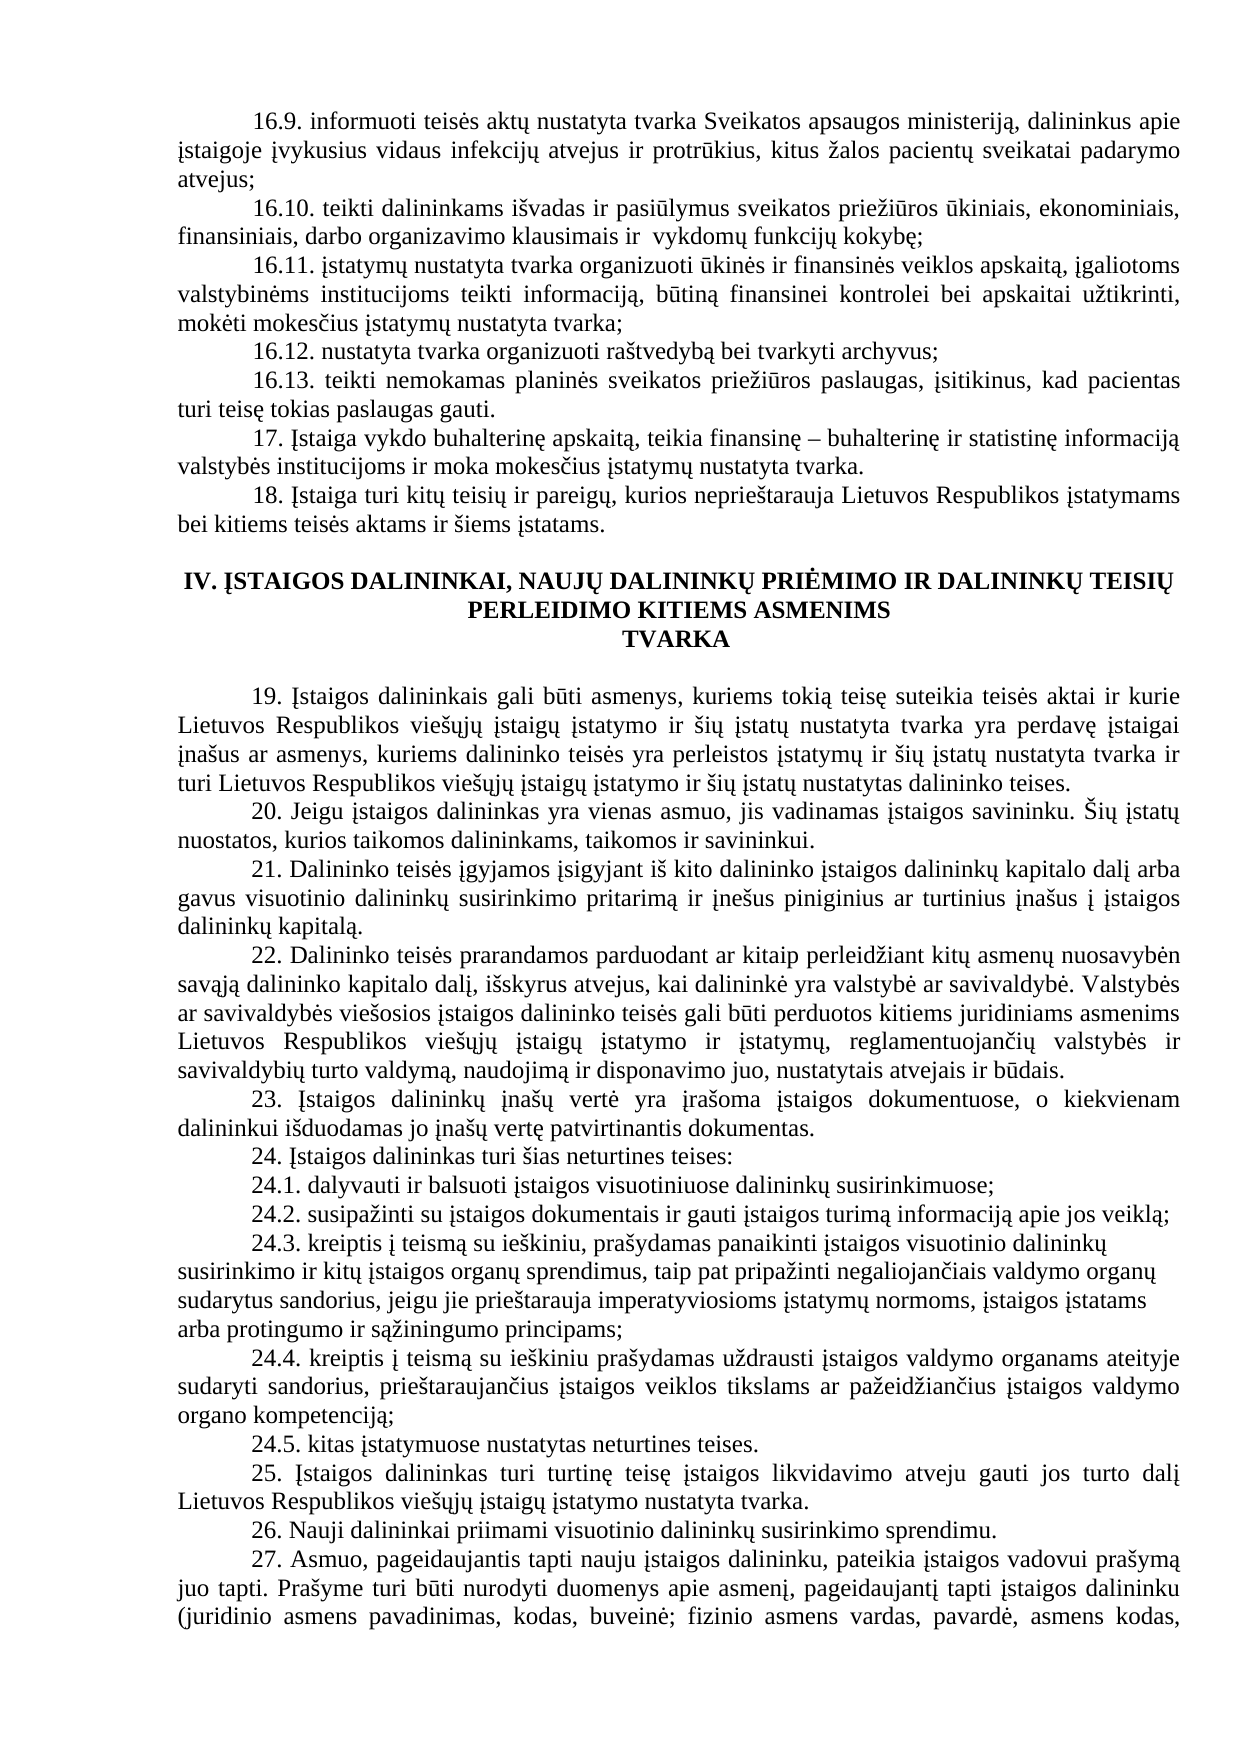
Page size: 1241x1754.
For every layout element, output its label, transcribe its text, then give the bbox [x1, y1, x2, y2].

text 18. Įstaiga turi kitų teisių ir pareigų, kurios neprieštarauja Lietuvos Respublikos įstatymams bei kitiems teisės aktams ir šiems įstatams. [177, 480, 1181, 538]
text 17. Įstaiga vykdo buhalterinę apskaitą, teikia finansinę – buhalterinę ir statistinę informaciją valstybės institucijoms ir moka mokesčius įstatymų nustatyta tvarka. [177, 423, 1181, 480]
text 27. Asmuo, pageidaujantis tapti nauju įstaigos dalininku, pateikia įstaigos vadovui prašymą juo tapti. Prašyme turi būti nurodyti duomenys apie asmenį, pageidaujantį tapti įstaigos dalininku (juridinio asmens pavadinimas, kodas, buveinė; fizinio asmens vardas, pavardė, asmens kodas, [177, 1544, 1181, 1630]
text 21. Dalininko teisės įgyjamos įsigyjant iš kito dalininko įstaigos dalininkų kapitalo dalį arba gavus visuotinio dalininkų susirinkimo pritarimą ir įnešus piniginius ar turtinius įnašus į įstaigos dalininkų kapitalą. [177, 854, 1181, 940]
text 16.10. teikti dalininkams išvadas ir pasiūlymus sveikatos priežiūros ūkiniais, ekonominiais, finansiniais, darbo organizavimo klausimais ir vykdomų funkcijų kokybę; [177, 193, 1181, 250]
text 20. Jeigu įstaigos dalininkas yra vienas asmuo, jis vadinamas įstaigos savininku. Šių įstatų nuostatos, kurios taikomos dalininkams, taikomos ir savininkui. [177, 796, 1181, 854]
text 22. Dalininko teisės prarandamos parduodant ar kitaip perleidžiant kitų asmenų nuosavybėn savąją dalininko kapitalo dalį, išskyrus atvejus, kai dalininkė yra valstybė ar savivaldybė. Valstybės ar savivaldybės viešosios įstaigos dalininko teisės gali būti perduotos kitiems juridiniams asmenims Lietuvos Respublikos viešųjų įstaigų įstatymo ir įstatymų, reglamentuojančių valstybės ir savivaldybių turto valdymą, naudojimą ir disponavimo juo, nustatytais atvejais ir būdais. [177, 940, 1181, 1084]
text 16.9. informuoti teisės aktų nustatyta tvarka Sveikatos apsaugos ministeriją, dalininkus apie įstaigoje įvykusius vidaus infekcijų atvejus ir protrūkius, kitus žalos pacientų sveikatai padarymo atvejus; [177, 106, 1181, 193]
text 16.13. teikti nemokamas planinės sveikatos priežiūros paslaugas, įsitikinus, kad pacientas turi teisę tokias paslaugas gauti. [177, 365, 1181, 423]
text 23. Įstaigos dalininkų įnašų vertė yra įrašoma įstaigos dokumentuose, o kiekvienam dalininkui išduodamas jo įnašų vertę patvirtinantis dokumentas. [177, 1084, 1181, 1141]
text 24.4. kreiptis į teismą su ieškiniu prašydamas uždrausti įstaigos valdymo organams ateityje sudaryti sandorius, prieštaraujančius įstaigos veiklos tikslams ar pažeidžiančius įstaigos valdymo organo kompetenciją; [177, 1343, 1181, 1429]
text 24.3. kreiptis į teismą su ieškiniu, prašydamas panaikinti įstaigos visuotinio dalininkų susirinkimo ir kitų įstaigos organų sprendimus, taip pat pripažinti negaliojančiais valdymo organų sudarytus sandorius, jeigu jie prieštarauja imperatyviosioms įstatymų normoms, įstaigos įstatams arba protingumo ir sąžiningumo principams; [177, 1228, 1190, 1343]
text 24.1. dalyvauti ir balsuoti įstaigos visuotiniuose dalininkų susirinkimuose; [177, 1170, 1181, 1199]
text 26. Nauji dalininkai priimami visuotinio dalininkų susirinkimo sprendimu. [177, 1515, 1181, 1544]
text 24.5. kitas įstatymuose nustatytas neturtines teises. [177, 1429, 1181, 1458]
text 24.2. susipažinti su įstaigos dokumentais ir gauti įstaigos turimą informaciją apie jos veiklą; [177, 1199, 1181, 1228]
text 16.11. įstatymų nustatyta tvarka organizuoti ūkinės ir finansinės veiklos apskaitą, įgaliotoms valstybinėms institucijoms teikti informaciją, būtiną finansinei kontrolei bei apskaitai užtikrinti, mokėti mokesčius įstatymų nustatyta tvarka; [177, 250, 1181, 336]
text 24. Įstaigos dalininkas turi šias neturtines teises: [177, 1141, 1181, 1170]
text 16.12. nustatyta tvarka organizuoti raštvedybą bei tvarkyti archyvus; [177, 336, 1181, 365]
text 25. Įstaigos dalininkas turi turtinę teisę įstaigos likvidavimo atveju gauti jos turto dalį Lietuvos Respublikos viešųjų įstaigų įstatymo nustatyta tvarka. [177, 1458, 1181, 1515]
text 19. Įstaigos dalininkais gali būti asmenys, kuriems tokią teisę suteikia teisės aktai ir kurie Lietuvos Respublikos viešųjų įstaigų įstatymo ir šių įstatų nustatyta tvarka yra perdavę įstaigai įnašus ar asmenys, kuriems dalininko teisės yra perleistos įstatymų ir šių įstatų nustatyta tvarka ir turi Lietuvos Respublikos viešųjų įstaigų įstatymo ir šių įstatų nustatytas dalininko teises. [177, 681, 1181, 796]
text IV. ĮSTAIGOS DALININKAI, NAUJŲ DALININKŲ PRIĖMIMO IR DALININKŲ TEISIŲ PERLEIDIMO KITIEMS ASMENIMS TVARKA [177, 566, 1181, 653]
